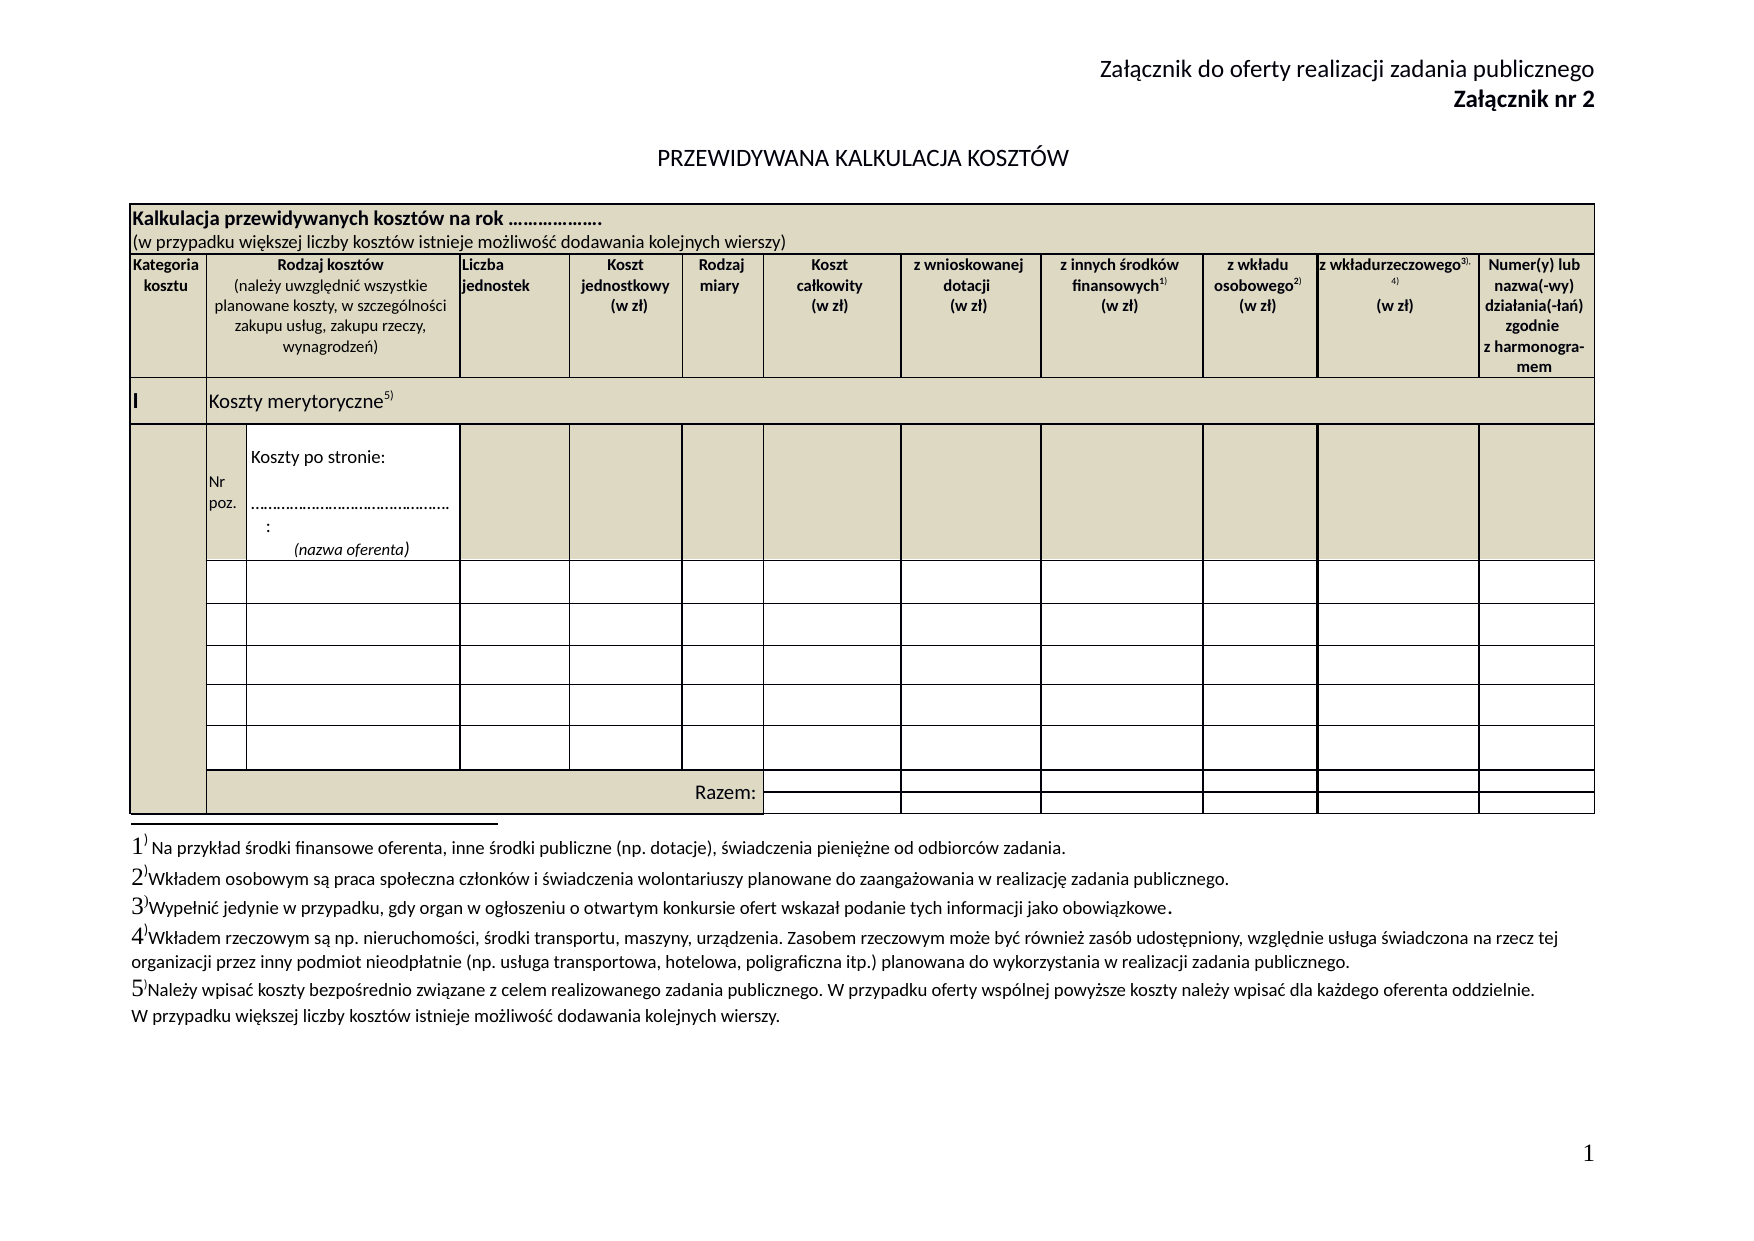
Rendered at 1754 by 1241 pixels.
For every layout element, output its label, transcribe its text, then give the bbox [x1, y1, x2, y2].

text Załącznik do oferty realizacji zadania publicznego [131, 53, 1595, 84]
table_cell [764, 771, 900, 791]
table_cell [1480, 425, 1594, 559]
table_cell z wkładu osobowego) (w zł) [1204, 255, 1316, 377]
table_cell [1319, 425, 1478, 559]
table_cell [1042, 646, 1202, 684]
table_cell [1319, 685, 1478, 725]
table_cell [207, 726, 246, 769]
table_cell [1204, 604, 1316, 645]
table_cell z wkładurzeczowego), ) (w zł) [1319, 255, 1478, 377]
table_cell [131, 425, 206, 813]
table_cell [902, 604, 1040, 645]
table_cell [1480, 685, 1594, 725]
table_cell [1480, 793, 1594, 813]
table_cell Kategoria kosztu [131, 255, 206, 377]
table_cell [764, 793, 900, 813]
table_cell [1319, 604, 1478, 645]
table_cell [207, 561, 246, 603]
table_cell Liczba jednostek [461, 255, 569, 377]
table_cell [1319, 771, 1478, 791]
table_cell [902, 425, 1040, 559]
table_cell [1204, 561, 1316, 603]
table_cell [570, 685, 681, 725]
table_cell [461, 425, 569, 559]
table_cell [570, 604, 681, 645]
table_cell [683, 685, 763, 725]
table_cell [902, 793, 1040, 813]
table_cell [764, 425, 900, 559]
table_cell [764, 726, 900, 769]
table_cell Koszty po stronie: ………………………………………. : (nazwa oferenta) [247, 425, 459, 559]
table_cell [764, 685, 900, 725]
table_cell [764, 604, 900, 645]
table_cell [1319, 726, 1478, 769]
table_cell [902, 771, 1040, 791]
table_cell [1042, 561, 1202, 603]
table_cell [1204, 646, 1316, 684]
table_cell [683, 604, 763, 645]
table_cell [207, 604, 246, 645]
table_cell Koszt jednostkowy (w zł) [570, 255, 682, 377]
table_cell [570, 561, 681, 603]
table_cell [1319, 793, 1478, 813]
table_cell [902, 685, 1040, 725]
table_cell [1204, 726, 1316, 769]
table_cell [1042, 604, 1202, 645]
table_cell [247, 726, 459, 769]
table_cell [1042, 726, 1202, 769]
table_cell z wnioskowanej dotacji (w zł) [902, 255, 1040, 377]
text Załącznik nr 2 [131, 84, 1595, 114]
table_header Kalkulacja przewidywanych kosztów na rok ………………. (w przypadku większej liczby kosztów istnieje możliwość dodawania kolejnych wierszy) [131, 205, 1594, 253]
table_cell [1042, 685, 1202, 725]
table_cell [1042, 793, 1202, 813]
table_cell [461, 561, 569, 603]
table_cell [1042, 771, 1202, 791]
table_cell [247, 604, 459, 645]
table_cell [461, 726, 569, 769]
table_cell [764, 561, 900, 603]
table_cell [461, 646, 569, 684]
table_cell [764, 646, 900, 684]
table_cell [683, 726, 763, 769]
table_cell [247, 561, 459, 603]
table_cell I [131, 378, 206, 423]
table_cell [1480, 771, 1594, 791]
table_cell [570, 646, 681, 684]
table_cell Rodzaj miary [683, 255, 763, 377]
table_cell [902, 646, 1040, 684]
table_cell Koszty merytoryczne) [207, 378, 1594, 423]
table_cell [207, 646, 246, 684]
table_cell [1480, 646, 1594, 684]
table_cell [902, 561, 1040, 603]
table_cell [683, 561, 763, 603]
table_cell [247, 646, 459, 684]
table_cell Numer(y) lub nazwa(-wy) działania(-łań) zgodnie z harmonogra-mem [1480, 255, 1594, 377]
table_cell [1480, 604, 1594, 645]
table_cell [1319, 561, 1478, 603]
table_cell [1319, 646, 1478, 684]
table_cell [461, 685, 569, 725]
table_cell Rodzaj kosztów (należy uwzględnić wszystkie planowane koszty, w szczególności zakupu usług, zakupu rzeczy, wynagrodzeń) [207, 255, 459, 377]
table_cell [570, 425, 681, 559]
table_cell Razem: [207, 771, 763, 813]
table_cell [683, 646, 763, 684]
text PRZEWIDYWANA KALKULACJA KOSZTÓW [131, 142, 1595, 173]
table_cell [1204, 685, 1316, 725]
table_cell [570, 726, 681, 769]
table_cell [902, 726, 1040, 769]
table_cell [461, 604, 569, 645]
table_cell z innych środków finansowych) (w zł) [1042, 255, 1202, 377]
table_cell [683, 425, 763, 559]
table_cell [1480, 726, 1594, 769]
table_cell [1204, 771, 1316, 791]
table_cell [1204, 425, 1316, 559]
table_cell Nr poz. [207, 425, 246, 559]
table_cell [1204, 793, 1316, 813]
table_cell [247, 685, 459, 725]
table_cell [207, 685, 246, 725]
table_cell [1042, 425, 1202, 559]
table_cell Koszt całkowity (w zł) [764, 255, 900, 377]
table_cell [1480, 561, 1594, 603]
